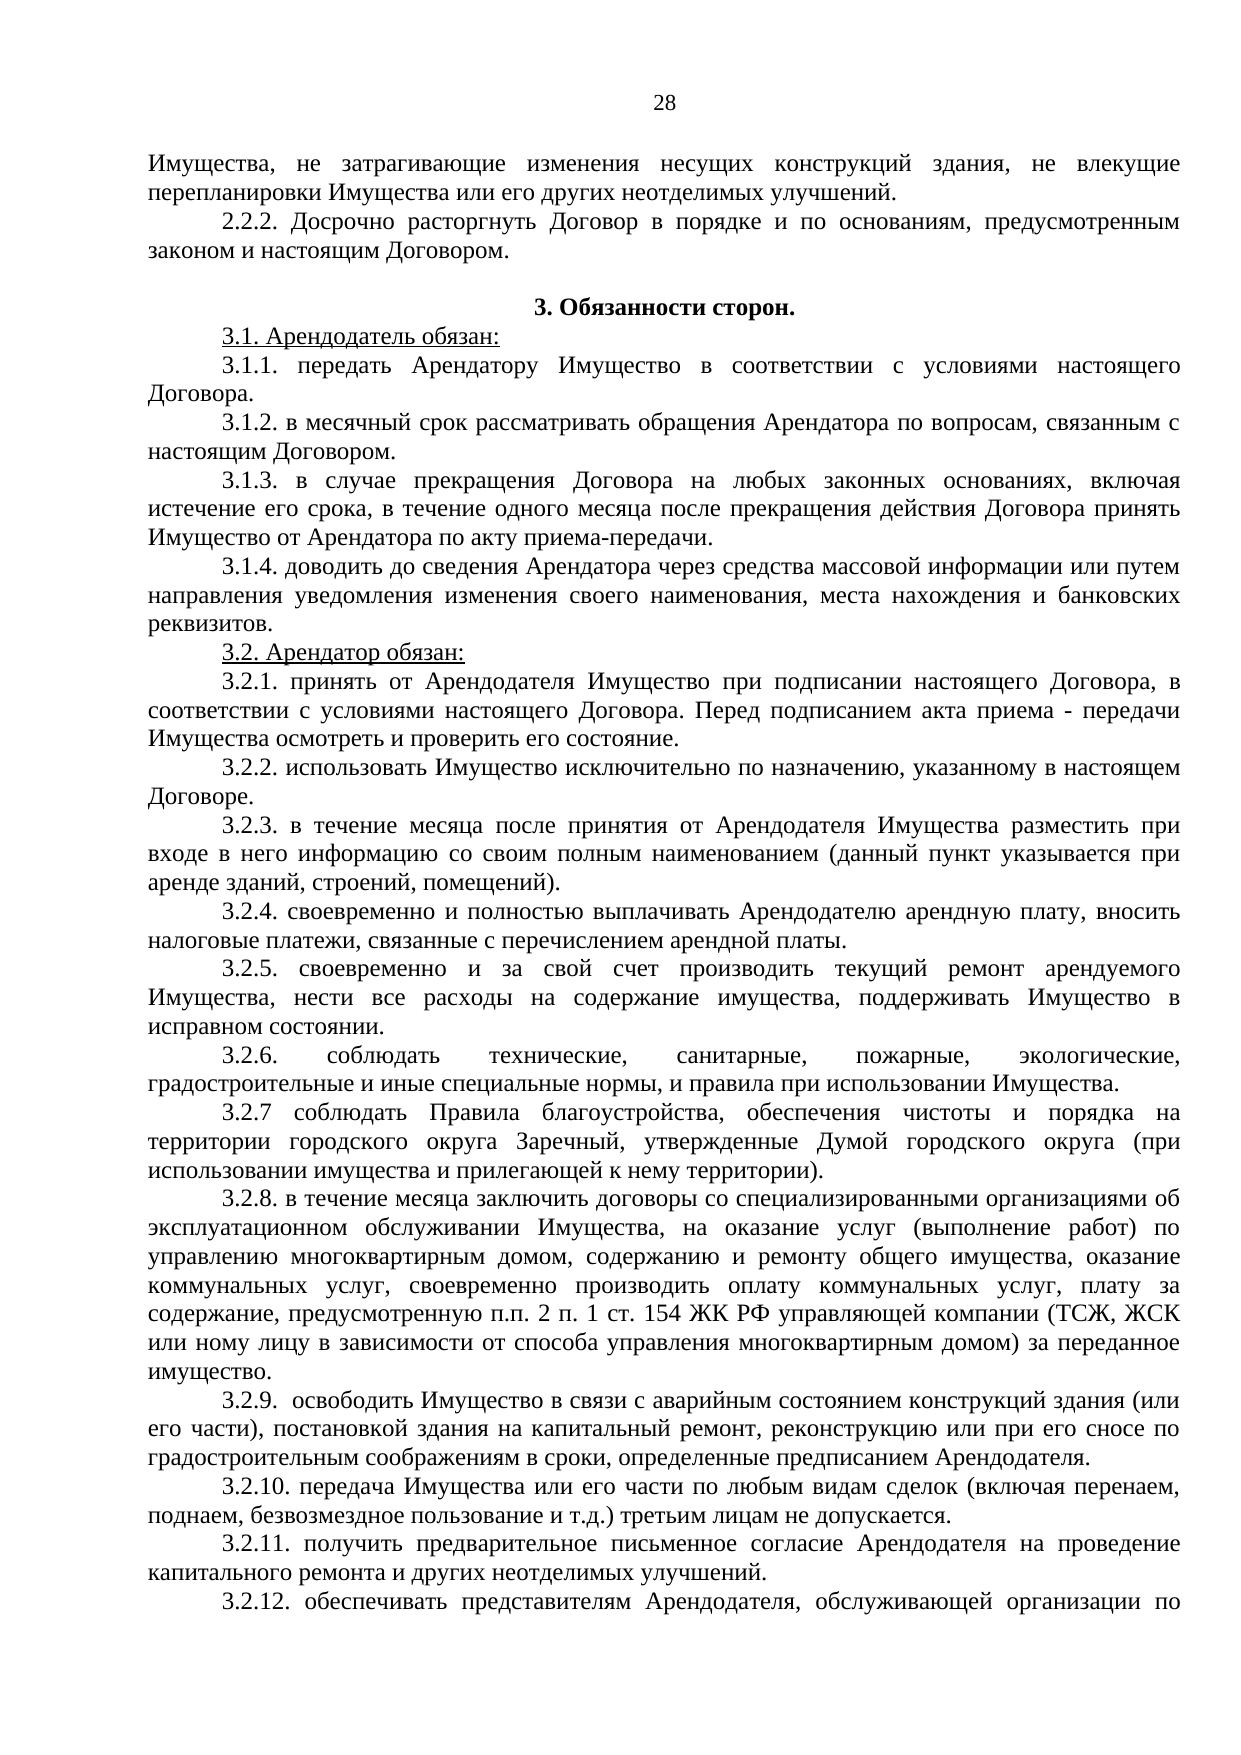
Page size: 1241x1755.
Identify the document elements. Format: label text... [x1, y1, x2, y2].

text 3.1.2. в месячный срок рассматривать обращения Арендатора по вопросам, связанным с настоящим Договором. [148, 407, 1181, 465]
text 3.2.5. своевременно и за свой счет производить текущий ремонт арендуемого Имущества, нести все расходы на содержание имущества, поддерживать Имущество в исправном состоянии. [148, 953, 1181, 1040]
text 2.2.2. Досрочно расторгнуть Договор в порядке и по основаниям, предусмотренным законом и настоящим Договором. [148, 206, 1181, 263]
text 3.2.9. освободить Имущество в связи с аварийным состоянием конструкций здания (или его части), постановкой здания на капитальный ремонт, реконструкцию или при его сносе по градостроительным соображениям в сроки, определенные предписанием Арендодателя. [148, 1385, 1181, 1471]
text 3.2.4. своевременно и полностью выплачивать Арендодателю арендную плату, вносить налоговые платежи, связанные с перечислением арендной платы. [148, 896, 1181, 953]
text 3.2.10. передача Имущества или его части по любым видам сделок (включая перенаем, поднаем, безвозмездное пользование и т.д.) третьим лицам не допускается. [148, 1471, 1181, 1528]
text 3.2. Арендатор обязан: [148, 637, 1181, 666]
text 3.2.8. в течение месяца заключить договоры со специализированными организациями об эксплуатационном обслуживании Имущества, на оказание услуг (выполнение работ) по управлению многоквартирным домом, содержанию и ремонту общего имущества, оказание коммунальных услуг, своевременно производить оплату коммунальных услуг, плату за содержание, предусмотренную п.п. 2 п. 1 ст. 154 ЖК РФ управляющей компании (ТСЖ, ЖСК или ному лицу в зависимости от способа управления многоквартирным домом) за переданное имущество. [148, 1183, 1181, 1385]
text Имущества, не затрагивающие изменения несущих конструкций здания, не влекущие перепланировки Имущества или его других неотделимых улучшений. [148, 148, 1181, 206]
text 3.2.3. в течение месяца после принятия от Арендодателя Имущества разместить при входе в него информацию со своим полным наименованием (данный пункт указывается при аренде зданий, строений, помещений). [148, 810, 1181, 896]
text 3.1. Арендодатель обязан: [148, 321, 1181, 350]
text 3.2.6. соблюдать технические, санитарные, пожарные, экологические, градостроительные и иные специальные нормы, и правила при использовании Имущества. [148, 1040, 1181, 1097]
text 3. Обязанности сторон. [148, 292, 1181, 321]
text 3.2.12. обеспечивать представителям Арендодателя, обслуживающей организации по [148, 1586, 1181, 1615]
text 3.1.4. доводить до сведения Арендатора через средства массовой информации или путем направления уведомления изменения своего наименования, места нахождения и банковских реквизитов. [148, 551, 1181, 637]
text 3.1.1. передать Арендатору Имущество в соответствии с условиями настоящего Договора. [148, 350, 1181, 407]
text 3.2.1. принять от Арендодателя Имущество при подписании настоящего Договора, в соответствии с условиями настоящего Договора. Перед подписанием акта приема - передачи Имущества осмотреть и проверить его состояние. [148, 666, 1181, 752]
text 3.1.3. в случае прекращения Договора на любых законных основаниях, включая истечение его срока, в течение одного месяца после прекращения действия Договора принять Имущество от Арендатора по акту приема-передачи. [148, 465, 1181, 551]
text 3.2.7 соблюдать Правила благоустройства, обеспечения чистоты и порядка на территории городского округа Заречный, утвержденные Думой городского округа (при использовании имущества и прилегающей к нему территории). [148, 1097, 1181, 1183]
text 3.2.2. использовать Имущество исключительно по назначению, указанному в настоящем Договоре. [148, 752, 1181, 810]
text 3.2.11. получить предварительное письменное согласие Арендодателя на проведение капитального ремонта и других неотделимых улучшений. [148, 1528, 1181, 1586]
